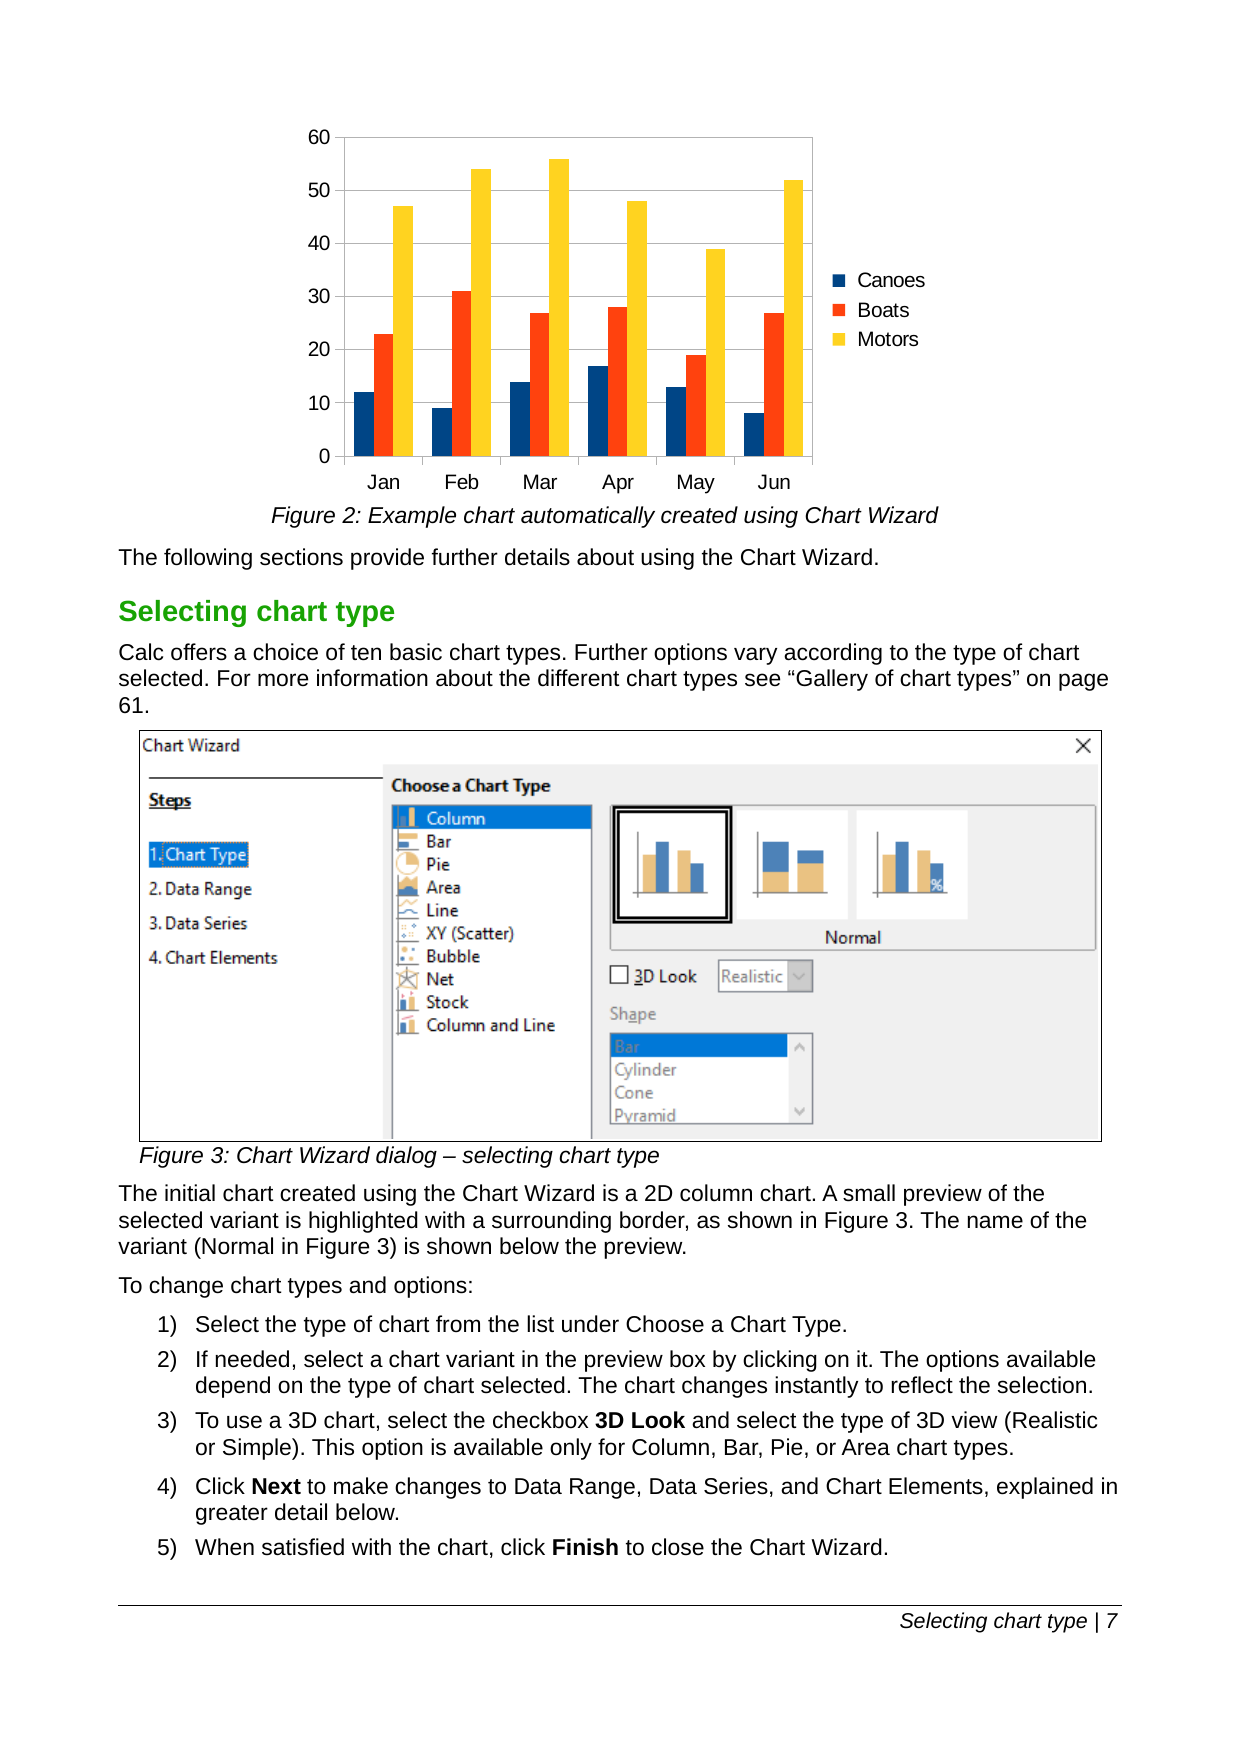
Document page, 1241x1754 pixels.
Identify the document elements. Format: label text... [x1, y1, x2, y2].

text Figure 2: Example chart automatically created using Chart Wizard [271, 118, 969, 528]
list To change chart types and options: [118, 1272, 1122, 1298]
picture [142, 733, 1098, 1139]
text [140, 731, 1101, 1141]
text The following sections provide further details about using the Chart Wizard. [118, 543, 1122, 570]
list To use a 3D chart, select the checkbox 3D Look and select the type of 3D view (Realistic or Simple). This option is available only for Column, Bar, Pie, or Area chart types. [177, 1407, 1122, 1460]
subtitle Selecting chart type [118, 593, 1122, 627]
text Calc offers a choice of ten basic chart types. Further options vary according to the type of chart selected. For more information about the different chart types see “Gallery of chart types” on page 61. [118, 639, 1122, 718]
text Figure 3: Chart Wizard dialog – selecting chart type [139, 1142, 1101, 1168]
list When satisfied with the chart, click Finish to close the Chart Wizard. [177, 1534, 1122, 1561]
list Click Next to make changes to Data Range, Data Series, and Chart Elements, explained in greater detail below. [177, 1473, 1122, 1525]
text The initial chart created using the Chart Wizard is a 2D column chart. A small preview of the selected variant is highlighted with a surrounding border, as shown in Figure 3. The name of the variant (Normal in Figure 3) is shown below the preview. [118, 1180, 1122, 1259]
list If needed, select a chart variant in the preview box by clicking on it. The options available depend on the type of chart selected. The chart changes instantly to reflect the selection. [177, 1346, 1122, 1398]
list Select the type of chart from the list under Choose a Chart Type. [177, 1311, 1122, 1337]
